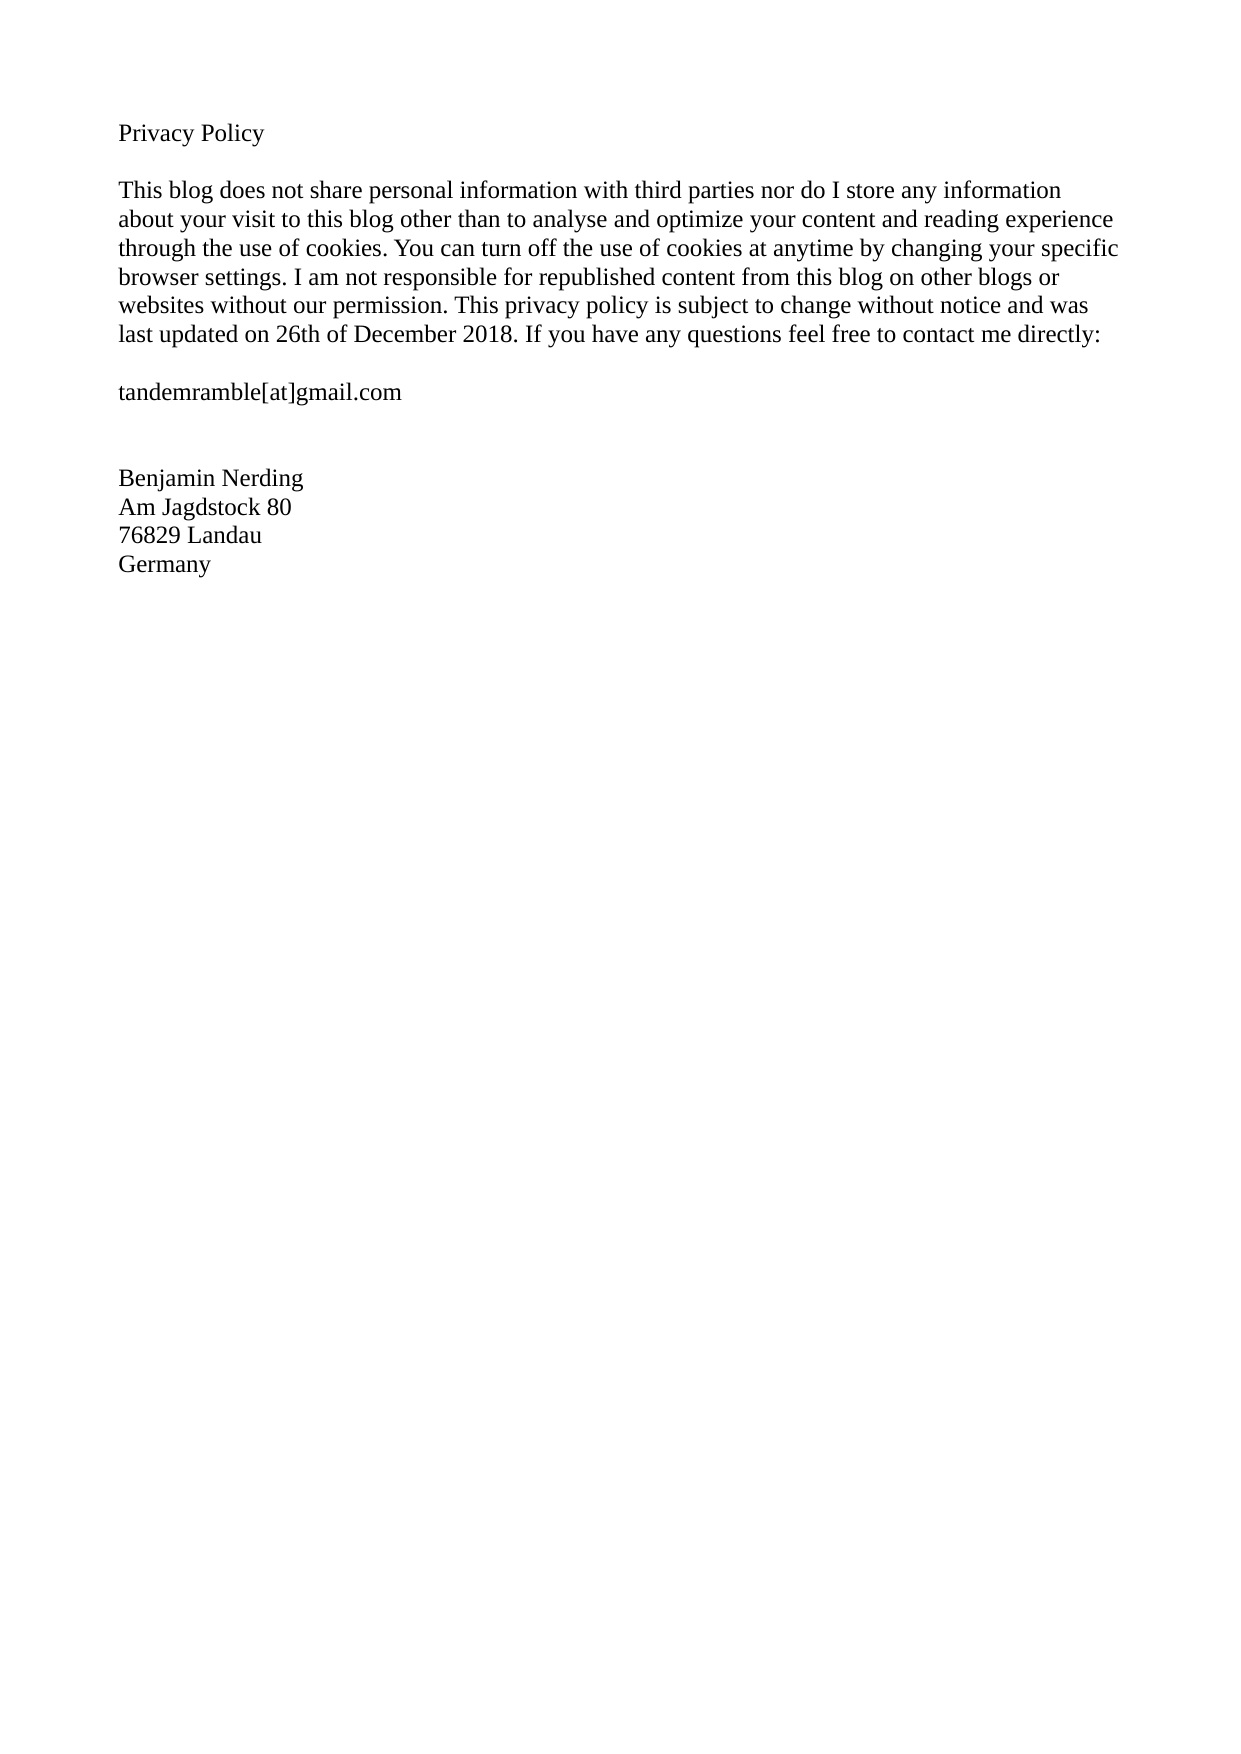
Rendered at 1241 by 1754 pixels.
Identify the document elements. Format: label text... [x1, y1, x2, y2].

text Benjamin Nerding [118, 463, 1122, 492]
text This blog does not share personal information with third parties nor do I store any information about your visit to this blog other than to analyse and optimize your content and reading experience through the use of cookies. You can turn off the use of cookies at anytime by changing your specific browser settings. I am not responsible for republished content from this blog on other blogs or websites without our permission. This privacy policy is subject to change without notice and was last updated on 26th of December 2018. If you have any questions feel free to contact me directly: [118, 176, 1122, 348]
text Privacy Policy [118, 118, 1122, 147]
text tandemramble[at]gmail.com [118, 377, 1122, 406]
text Germany [118, 549, 1122, 578]
text 76829 Landau [118, 521, 1122, 549]
text Am Jagdstock 80 [118, 492, 1122, 521]
